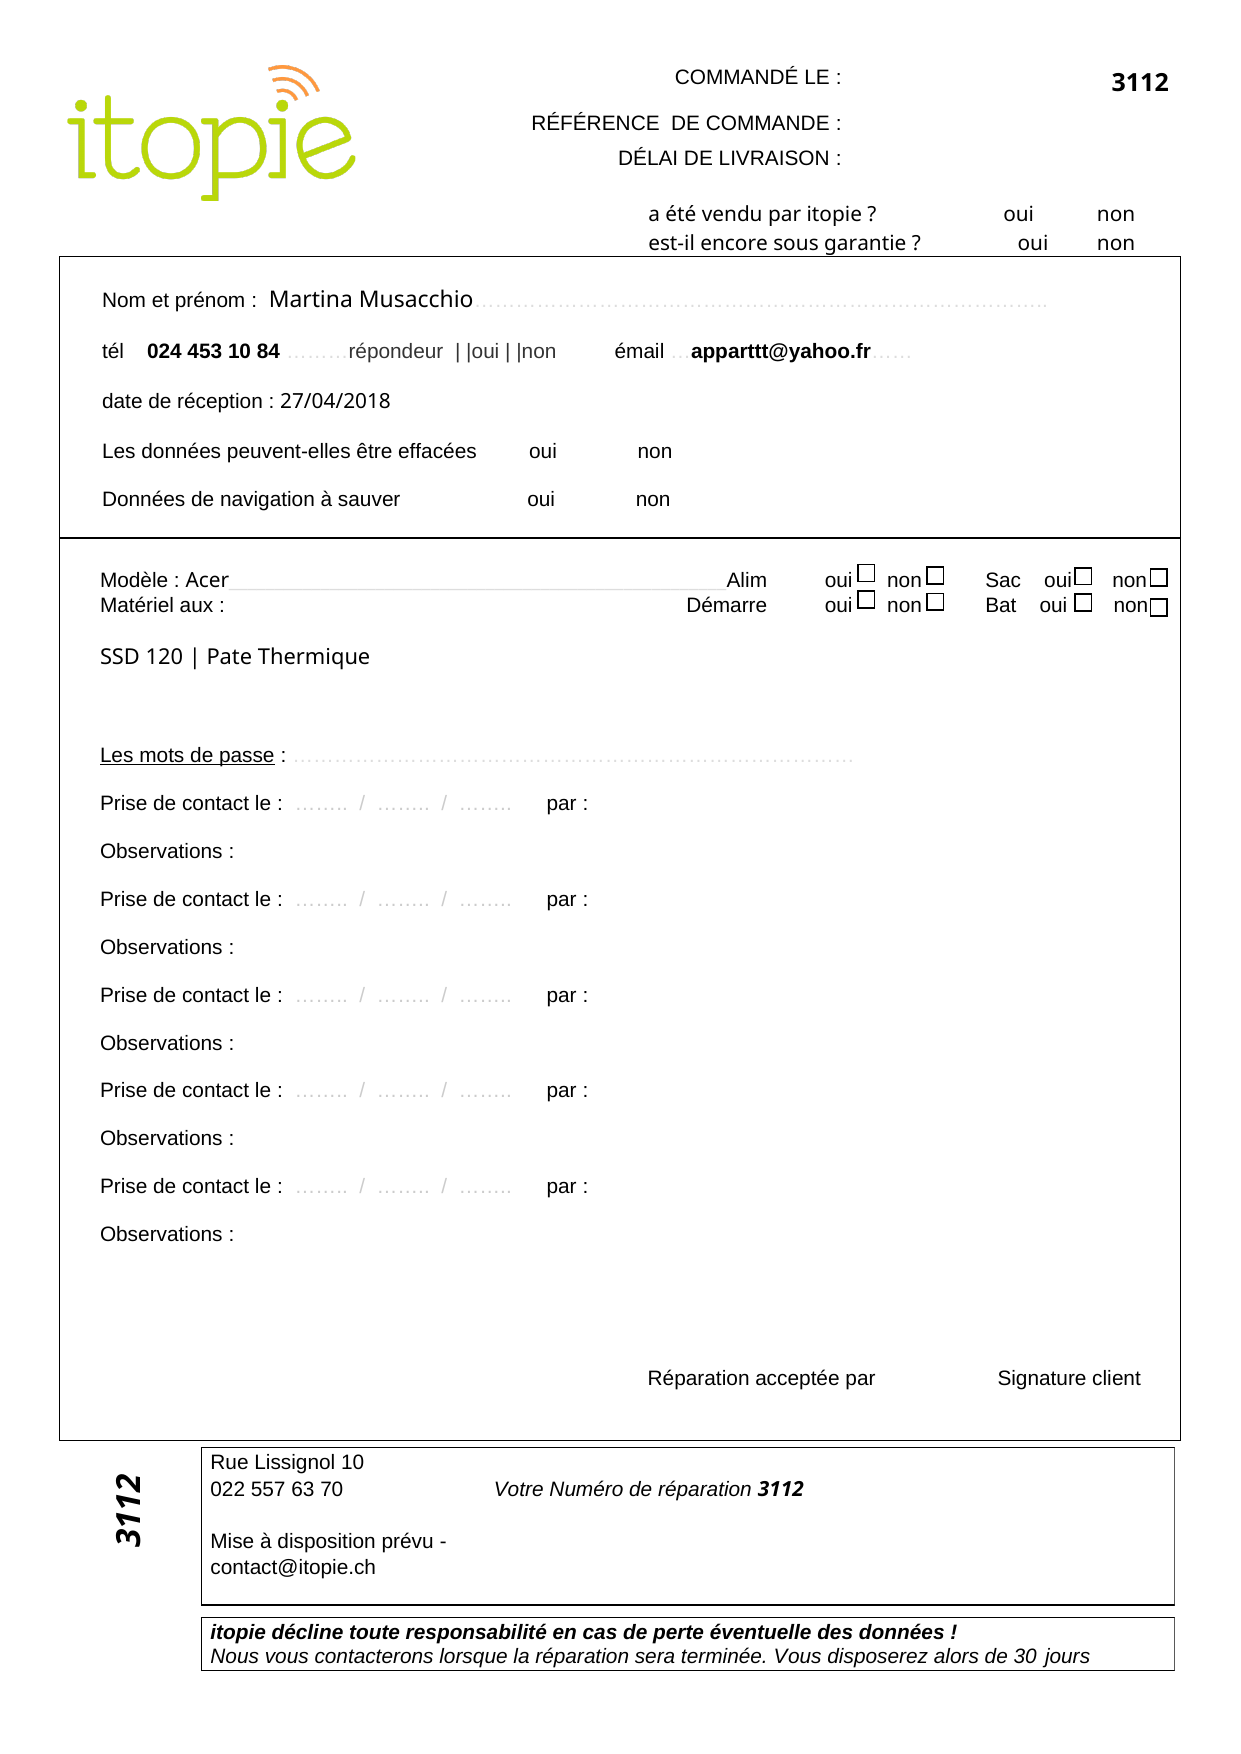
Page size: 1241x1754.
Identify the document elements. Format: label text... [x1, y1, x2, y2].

text Observations : [60, 836, 1180, 863]
text Modèle : Acer Alim oui non Sac oui non [879, 562, 925, 590]
table_header 3112 [847, 59, 1180, 104]
text Prise de contact le : …….. / …….. / …….. par : [60, 1075, 1180, 1102]
text Modèle : Acer Alim oui non Sac oui non [60, 562, 856, 590]
text tél 024 453 10 84 ………répondeur | |oui | |non émail …apparttt@yahoo.fr…… [60, 335, 1180, 362]
text Les données peuvent-elles être effacées oui non [60, 436, 1180, 463]
text a été vendu par itopie ? oui non [59, 199, 1181, 228]
text Prise de contact le : …….. / …….. / …….. par : [60, 788, 1180, 815]
text Données de navigation à sauver oui non [60, 484, 1180, 511]
text Observations : [60, 1219, 1180, 1246]
table_header COMMANDÉ LE : [490, 59, 847, 104]
text est-il encore sous garantie ? oui non [59, 228, 1181, 256]
table_cell RÉFÉRENCE DE COMMANDE : [490, 105, 847, 140]
table_cell itopie décline toute responsabilité en cas de perte éventuelle des données ! Nous vous contacterons lorsque la réparation sera terminée. Vous disposerez alors de 30 jours [195, 1611, 1180, 1677]
text Les mots de passe : ……………………………………………………………………… [60, 740, 1180, 767]
text SSD 120 | Pate Thermique [60, 638, 1180, 671]
text Observations : [60, 931, 1180, 958]
text Matériel aux : Démarre oui non Bat oui non [60, 590, 1180, 617]
table_header 3112 [59, 1441, 195, 1677]
picture [67, 65, 356, 201]
text Réparation acceptée par Signature client [60, 1363, 1180, 1390]
text Prise de contact le : …….. / …….. / …….. par : [60, 1171, 1180, 1198]
text Observations : [60, 1027, 1180, 1054]
text date de réception : 27/04/2018 [60, 383, 1180, 415]
table_cell [847, 105, 1180, 140]
table_cell [847, 140, 1180, 175]
table_header Rue Lissignol 10 022 557 63 70 Votre Numéro de réparation 3112 Mise à disposition prévu - contact@itopie.ch [195, 1441, 1180, 1611]
text Nom et prénom : Martina Musacchio……………………………………………………………………….. [60, 280, 1180, 314]
text Modèle : Acer Alim oui non Sac oui non [948, 562, 1180, 590]
text Prise de contact le : …….. / …….. / …….. par : [60, 979, 1180, 1006]
table_cell DÉLAI DE LIVRAISON : [490, 140, 847, 175]
text Observations : [60, 1123, 1180, 1150]
text Prise de contact le : …….. / …….. / …….. par : [60, 883, 1180, 911]
